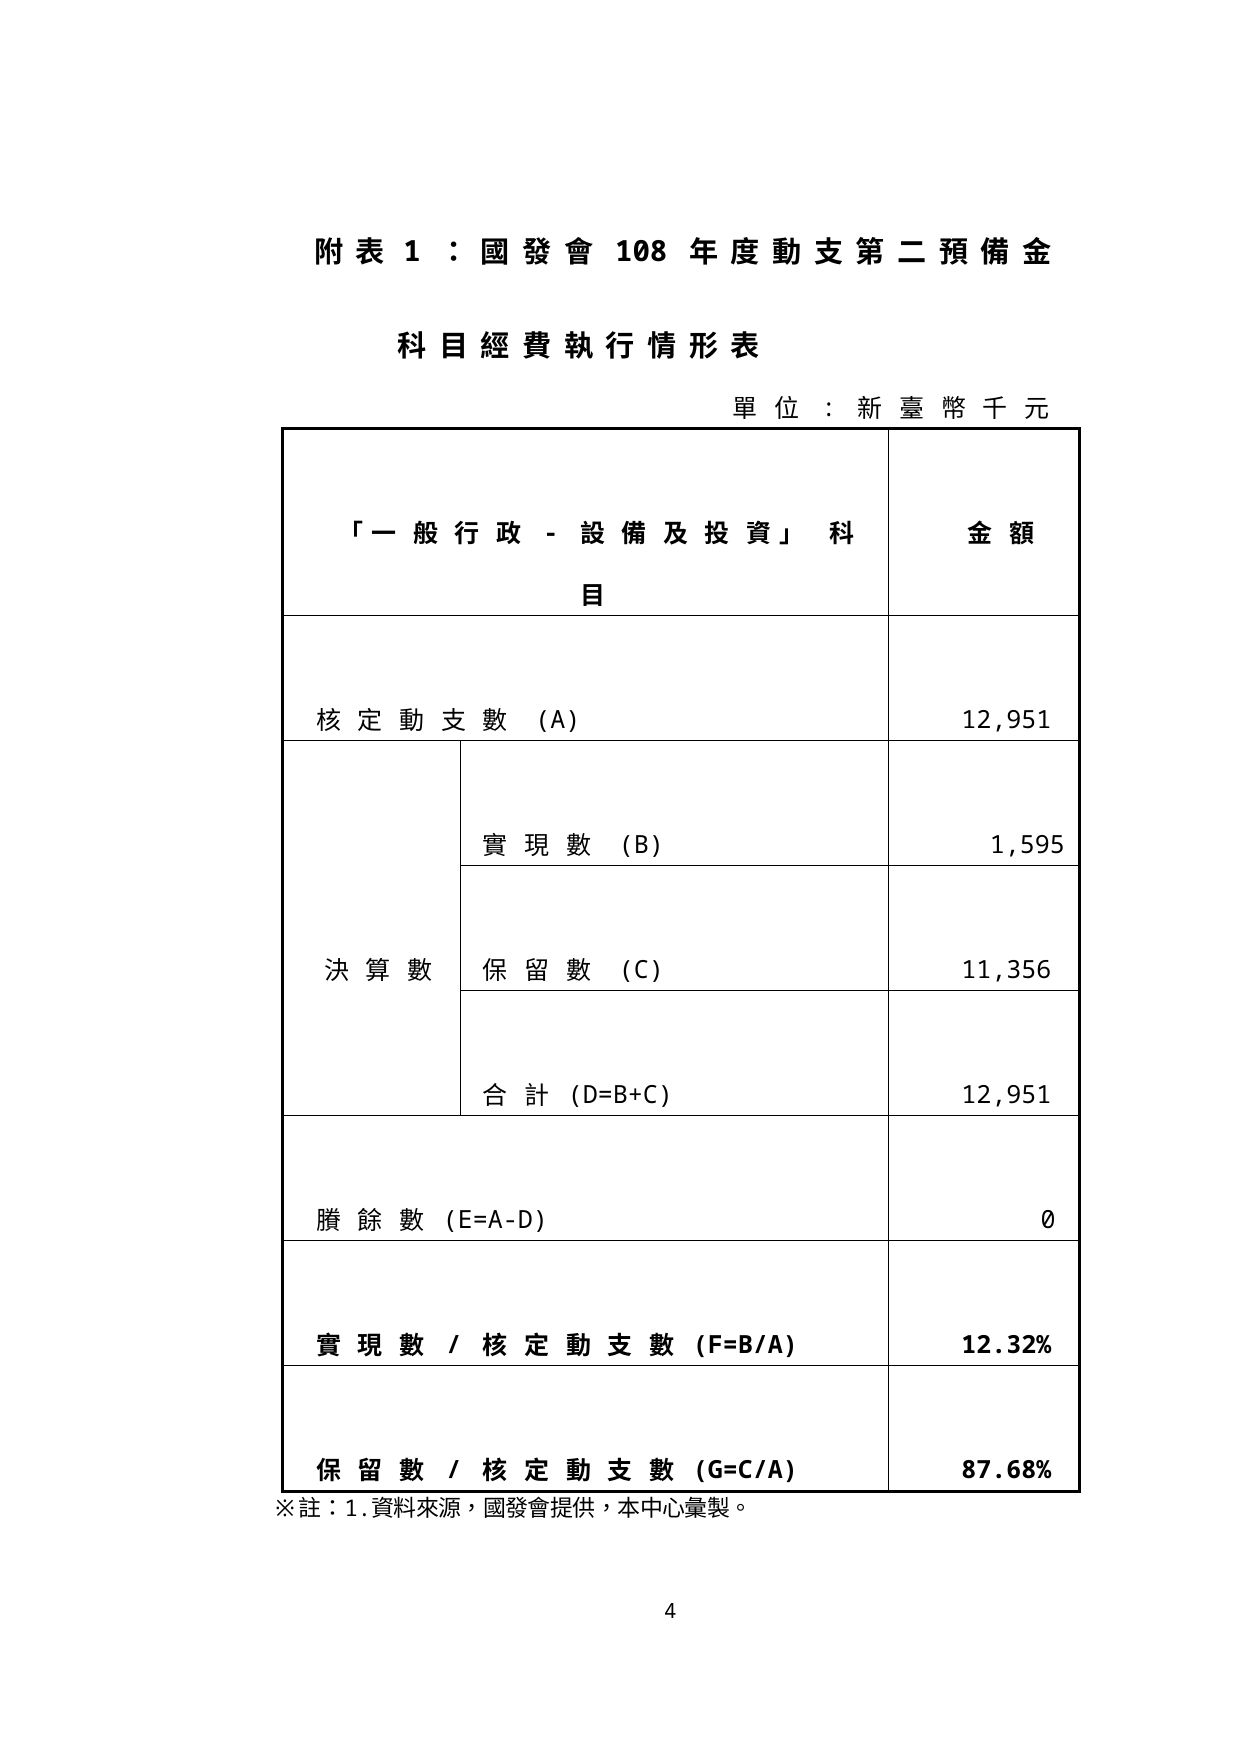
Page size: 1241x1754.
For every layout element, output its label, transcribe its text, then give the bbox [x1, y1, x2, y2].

table_cell 保留數/核定動支數(G=C/A) [284, 1366, 888, 1490]
text 單位:新臺幣千元 [268, 365, 1058, 427]
table_header 「一般行政-設備及投資」科目 [284, 430, 888, 615]
text 附表1：國發會108年度動支第二預備金科目經費執行情形表 [268, 177, 1058, 365]
table_cell 實現數(B) [461, 741, 888, 865]
table_header 金額 [889, 430, 1078, 615]
table_cell 0 [889, 1116, 1078, 1240]
table_cell 12,951 [889, 991, 1078, 1115]
table_cell 保留數(C) [461, 866, 888, 990]
table_cell 核定動支數(A) [284, 616, 888, 740]
table_cell 決算數 [284, 741, 460, 1115]
text ※註：1.資料來源，國發會提供，本中心彙製。 [271, 1493, 1058, 1522]
table_cell 12.32% [889, 1241, 1078, 1365]
table_cell 11,356 [889, 866, 1078, 990]
table_cell 1,595 [889, 741, 1078, 865]
table_cell 實現數/核定動支數(F=B/A) [284, 1241, 888, 1365]
table_cell 賸餘數(E=A-D) [284, 1116, 888, 1240]
table_cell 87.68% [889, 1366, 1078, 1490]
table_cell 合計(D=B+C) [461, 991, 888, 1115]
table_cell 12,951 [889, 616, 1078, 740]
